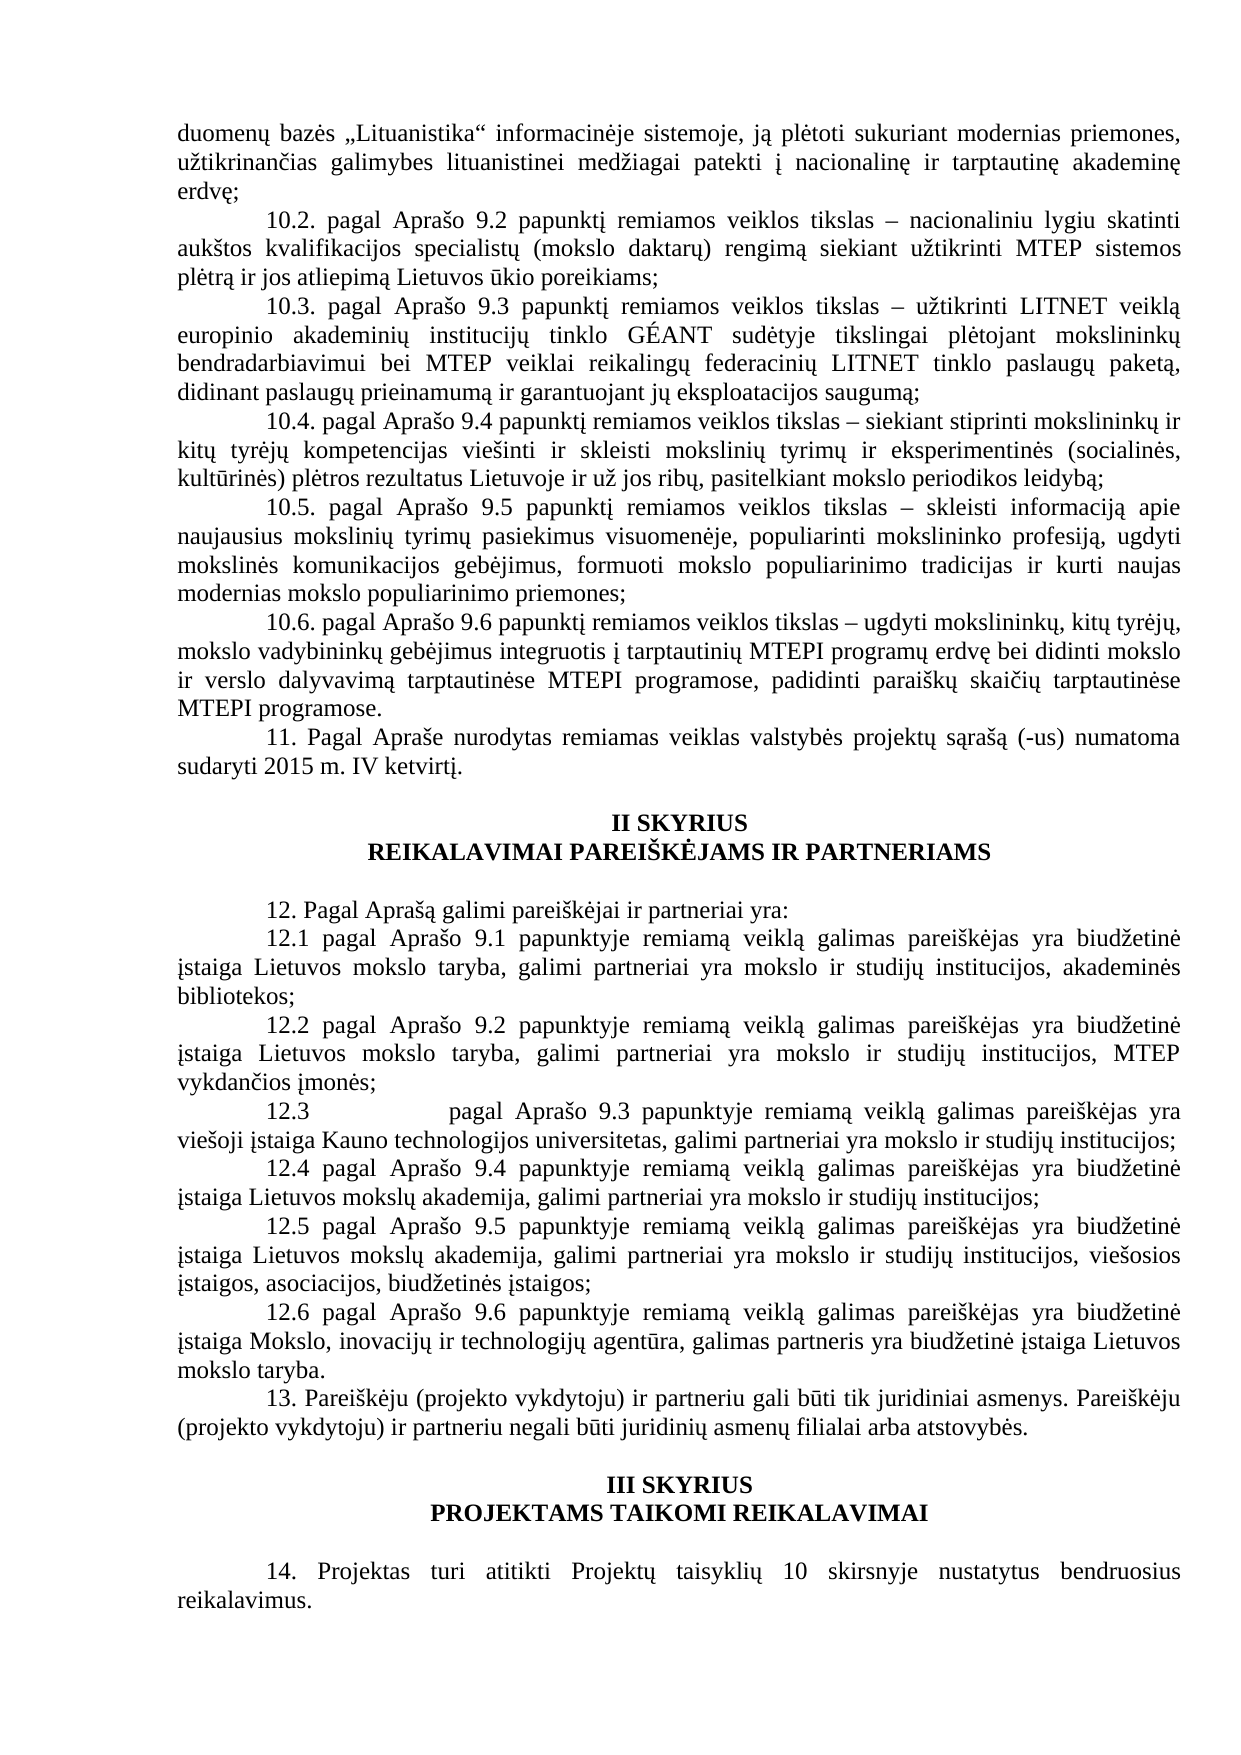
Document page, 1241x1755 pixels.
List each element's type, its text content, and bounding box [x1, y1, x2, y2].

text 12. Pagal Aprašą galimi pareiškėjai ir partneriai yra: [177, 895, 1182, 923]
text 13. Pareiškėju (projekto vykdytoju) ir partneriu gali būti tik juridiniai asmenys. Pareiškėju (projekto vykdytoju) ir partneriu negali būti juridinių asmenų filialai arba atstovybės. [177, 1383, 1182, 1441]
text II SKYRIUS [177, 808, 1182, 837]
text 10.2. pagal Aprašo 9.2 papunktį remiamos veiklos tikslas – nacionaliniu lygiu skatinti aukštos kvalifikacijos specialistų (mokslo daktarų) rengimą siekiant užtikrinti MTEP sistemos plėtrą ir jos atliepimą Lietuvos ūkio poreikiams; [177, 205, 1182, 291]
text III SKYRIUS [177, 1470, 1182, 1498]
text PROJEKTAMS TAIKOMI REIKALAVIMAI [177, 1498, 1182, 1527]
text 10.3. pagal Aprašo 9.3 papunktį remiamos veiklos tikslas – užtikrinti LITNET veiklą europinio akademinių institucijų tinklo GÉANT sudėtyje tikslingai plėtojant mokslininkų bendradarbiavimui bei MTEP veiklai reikalingų federacinių LITNET tinklo paslaugų paketą, didinant paslaugų prieinamumą ir garantuojant jų eksploatacijos saugumą; [177, 291, 1182, 406]
text 11. Pagal Apraše nurodytas remiamas veiklas valstybės projektų sąrašą (-us) numatoma sudaryti 2015 m. IV ketvirtį. [177, 722, 1182, 780]
text 10.6. pagal Aprašo 9.6 papunktį remiamos veiklos tikslas – ugdyti mokslininkų, kitų tyrėjų, mokslo vadybininkų gebėjimus integruotis į tarptautinių MTEPI programų erdvę bei didinti mokslo ir verslo dalyvavimą tarptautinėse MTEPI programose, padidinti paraiškų skaičių tarptautinėse MTEPI programose. [177, 607, 1182, 722]
text 10.5. pagal Aprašo 9.5 papunktį remiamos veiklos tikslas – skleisti informaciją apie naujausius mokslinių tyrimų pasiekimus visuomenėje, populiarinti mokslininko profesiją, ugdyti mokslinės komunikacijos gebėjimus, formuoti mokslo populiarinimo tradicijas ir kurti naujas modernias mokslo populiarinimo priemones; [177, 492, 1182, 607]
text 12.2 pagal Aprašo 9.2 papunktyje remiamą veiklą galimas pareiškėjas yra biudžetinė įstaiga Lietuvos mokslo taryba, galimi partneriai yra mokslo ir studijų institucijos, MTEP vykdančios įmonės; [177, 1010, 1182, 1096]
text REIKALAVIMAI PAREIŠKĖJAMS IR PARTNERIAMS [177, 837, 1182, 866]
text 12.3 pagal Aprašo 9.3 papunktyje remiamą veiklą galimas pareiškėjas yra viešoji įstaiga Kauno technologijos universitetas, galimi partneriai yra mokslo ir studijų institucijos; [177, 1096, 1182, 1153]
text duomenų bazės „Lituanistika“ informacinėje sistemoje, ją plėtoti sukuriant modernias priemones, užtikrinančias galimybes lituanistinei medžiagai patekti į nacionalinę ir tarptautinę akademinę erdvę; [177, 118, 1182, 205]
text 12.1 pagal Aprašo 9.1 papunktyje remiamą veiklą galimas pareiškėjas yra biudžetinė įstaiga Lietuvos mokslo taryba, galimi partneriai yra mokslo ir studijų institucijos, akademinės bibliotekos; [177, 923, 1182, 1010]
text 12.6 pagal Aprašo 9.6 papunktyje remiamą veiklą galimas pareiškėjas yra biudžetinė įstaiga Mokslo, inovacijų ir technologijų agentūra, galimas partneris yra biudžetinė įstaiga Lietuvos mokslo taryba. [177, 1297, 1182, 1383]
text 12.5 pagal Aprašo 9.5 papunktyje remiamą veiklą galimas pareiškėjas yra biudžetinė įstaiga Lietuvos mokslų akademija, galimi partneriai yra mokslo ir studijų institucijos, viešosios įstaigos, asociacijos, biudžetinės įstaigos; [177, 1211, 1182, 1297]
text 10.4. pagal Aprašo 9.4 papunktį remiamos veiklos tikslas – siekiant stiprinti mokslininkų ir kitų tyrėjų kompetencijas viešinti ir skleisti mokslinių tyrimų ir eksperimentinės (socialinės, kultūrinės) plėtros rezultatus Lietuvoje ir už jos ribų, pasitelkiant mokslo periodikos leidybą; [177, 406, 1182, 492]
text 14. Projektas turi atitikti Projektų taisyklių 10 skirsnyje nustatytus bendruosius reikalavimus. [177, 1556, 1182, 1613]
text 12.4 pagal Aprašo 9.4 papunktyje remiamą veiklą galimas pareiškėjas yra biudžetinė įstaiga Lietuvos mokslų akademija, galimi partneriai yra mokslo ir studijų institucijos; [177, 1153, 1182, 1211]
